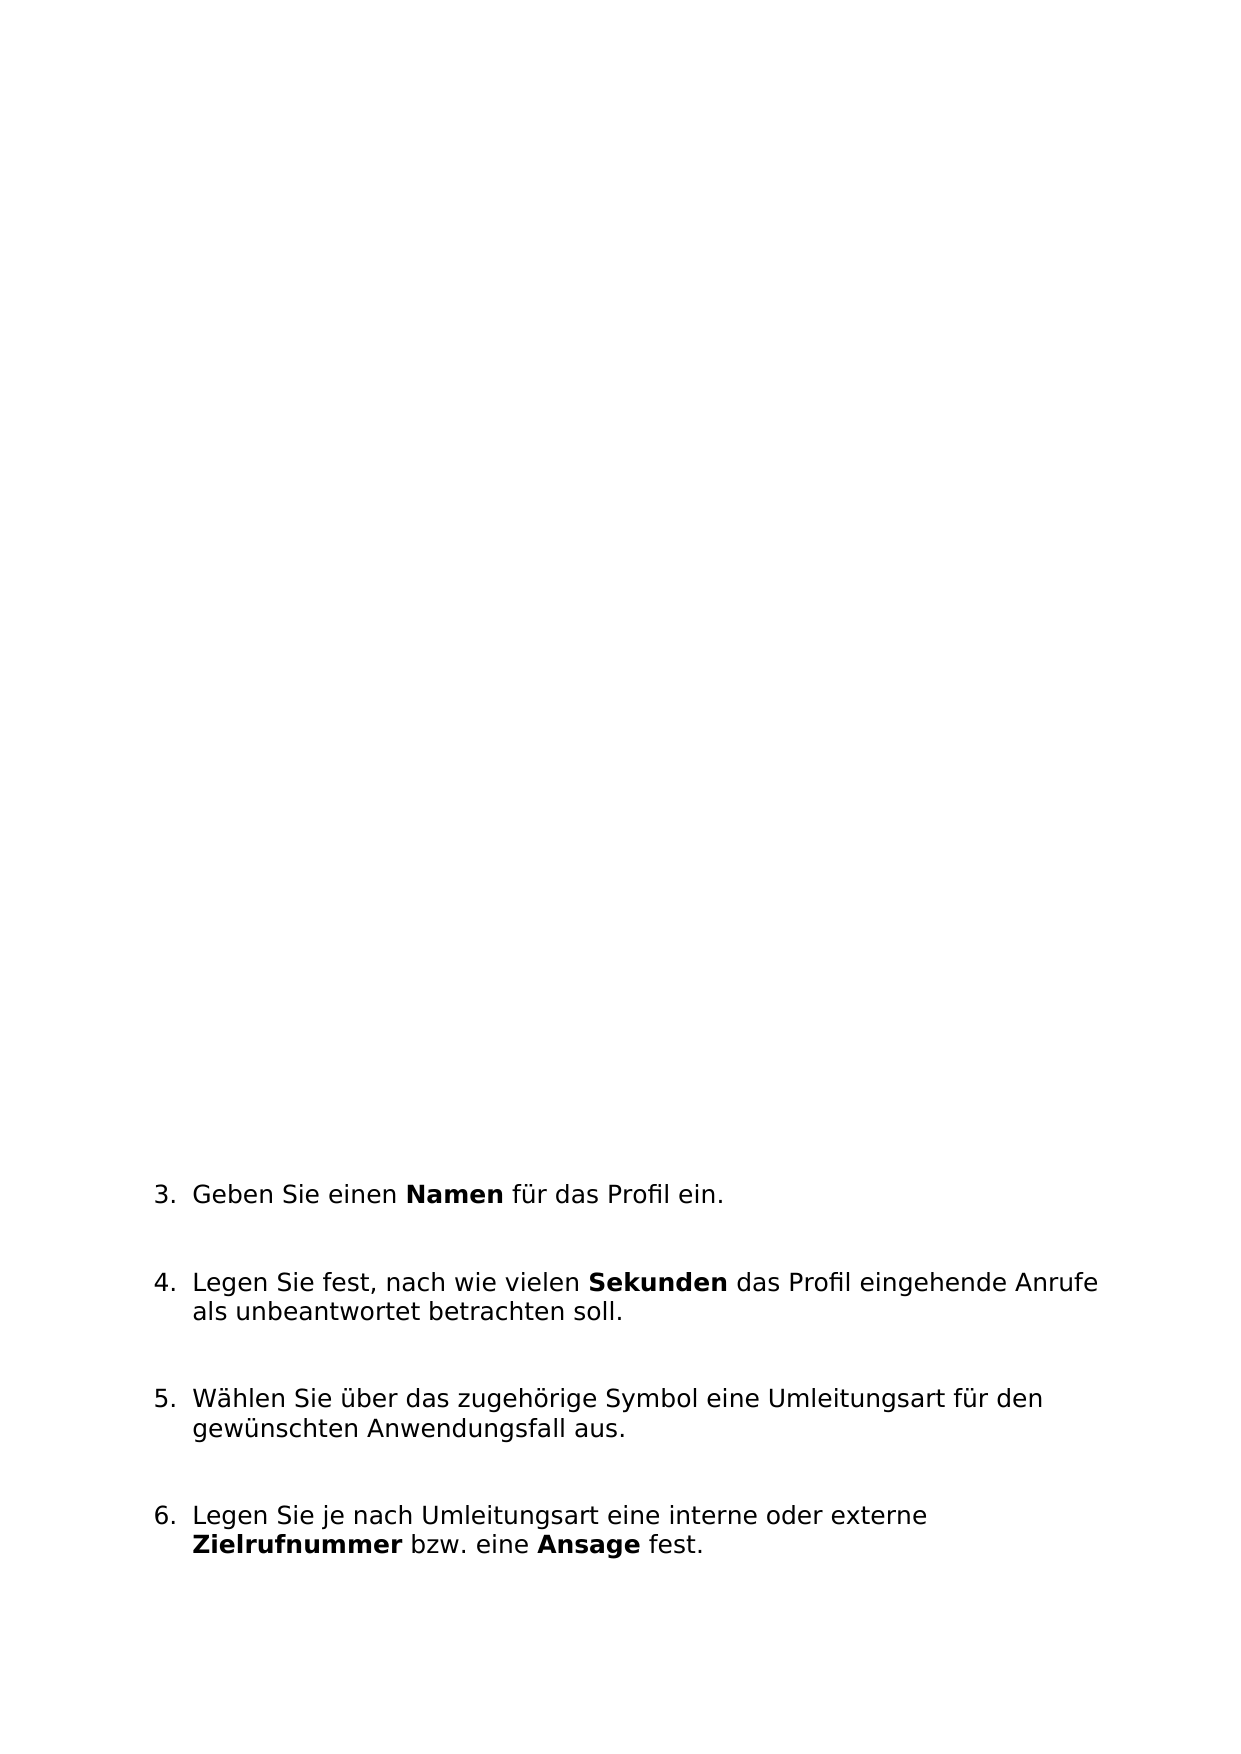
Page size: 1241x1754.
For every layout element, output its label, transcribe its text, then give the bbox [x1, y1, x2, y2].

list Legen Sie fest, nach wie vielen Sekunden das Profil eingehende Anrufe als unbeantwortet betrachten soll. [177, 1268, 1122, 1384]
list [177, 118, 1122, 1180]
list Geben Sie einen Namen für das Profil ein. [177, 1180, 1122, 1268]
list Legen Sie je nach Umleitungsart eine interne oder externe Zielrufnummer bzw. eine Ansage fest. [177, 1501, 1122, 1618]
list Wählen Sie über das zugehörige Symbol eine Umleitungsart für den gewünschten Anwendungsfall aus. [177, 1384, 1122, 1501]
